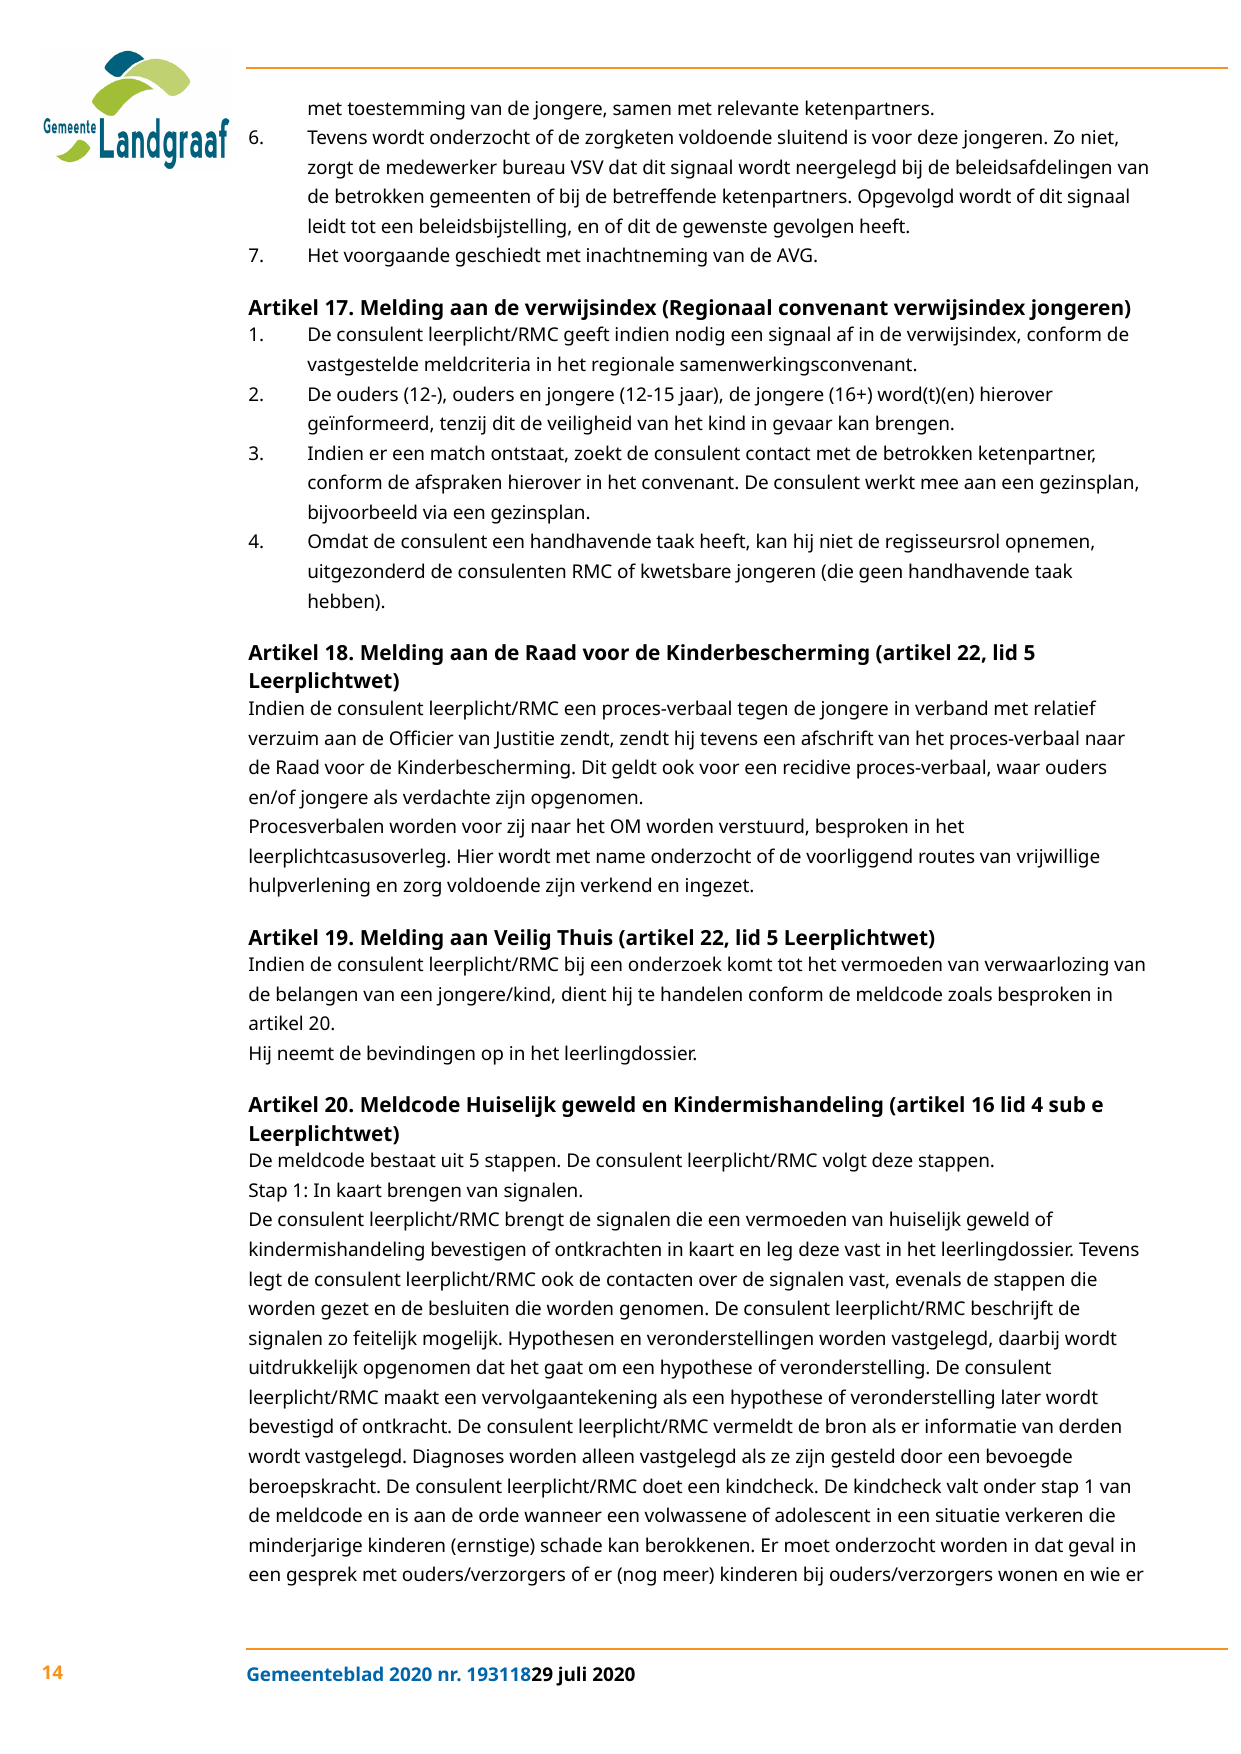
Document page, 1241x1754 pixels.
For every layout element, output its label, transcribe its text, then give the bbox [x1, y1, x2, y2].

list Omdat de consulent een handhavende taak heeft, kan hij niet de regisseursrol opnemen, uitgezonderd de consulenten RMC of kwetsbare jongeren (die geen handhavende taak hebben). [248, 529, 1152, 613]
list De ouders (12-), ouders en jongere (12-15 jaar), de jongere (16+) word(t)(en) hierover geïnformeerd, tenzij dit de veiligheid van het kind in gevaar kan brengen. [248, 381, 1152, 436]
text Artikel 18. Melding aan de Raad voor de Kinderbescherming (artikel 22, lid 5 Leerplichtwet) [248, 638, 1152, 695]
text Indien de consulent leerplicht/RMC een proces-verbaal tegen de jongere in verband met relatief verzuim aan de Officier van Justitie zendt, zendt hij tevens een afschrift van het proces-verbaal naar de Raad voor de Kinderbescherming. Dit geldt ook voor een recidive proces-verbaal, waar ouders en/of jongere als verdachte zijn opgenomen. [248, 695, 1152, 809]
picture [41, 47, 231, 172]
text Procesverbalen worden voor zij naar het OM worden verstuurd, besproken in het leerplichtcasusoverleg. Hier wordt met name onderzocht of de voorliggend routes van vrijwillige hulpverlening en zorg voldoende zijn verkend en ingezet. [248, 813, 1152, 898]
text Hij neemt de bevindingen op in het leerlingdossier. [248, 1040, 1152, 1066]
list De consulent leerplicht/RMC geeft indien nodig een signaal af in de verwijsindex, conform de vastgestelde meldcriteria in het regionale samenwerkingsconvenant. [248, 322, 1152, 377]
text Indien de consulent leerplicht/RMC bij een onderzoek komt tot het vermoeden van verwaarlozing van de belangen van een jongere/kind, dient hij te handelen conform de meldcode zoals besproken in artikel 20. [248, 951, 1152, 1036]
list met toestemming van de jongere, samen met relevante ketenpartners. [248, 95, 1152, 121]
text De consulent leerplicht/RMC brengt de signalen die een vermoeden van huiselijk geweld of kindermishandeling bevestigen of ontkrachten in kaart en leg deze vast in het leerlingdossier. Tevens legt de consulent leerplicht/RMC ook de contacten over de signalen vast, evenals de stappen die worden gezet en de besluiten die worden genomen. De consulent leerplicht/RMC beschrijft de signalen zo feitelijk mogelijk. Hypothesen en veronderstellingen worden vastgelegd, daarbij wordt uitdrukkelijk opgenomen dat het gaat om een hypothese of veronderstelling. De consulent leerplicht/RMC maakt een vervolgaantekening als een hypothese of veronderstelling later wordt bevestigd of ontkracht. De consulent leerplicht/RMC vermeldt de bron als er informatie van derden wordt vastgelegd. Diagnoses worden alleen vastgelegd als ze zijn gesteld door een bevoegde beroepskracht. De consulent leerplicht/RMC doet een kindcheck. De kindcheck valt onder stap 1 van de meldcode en is aan de orde wanneer een volwassene of adolescent in een situatie verkeren die minderjarige kinderen (ernstige) schade kan berokkenen. Er moet onderzocht worden in dat geval in een gesprek met ouders/verzorgers of er (nog meer) kinderen bij ouders/verzorgers wonen en wie er [248, 1207, 1152, 1587]
text Artikel 17. Melding aan de verwijsindex (Regionaal convenant verwijsindex jongeren) [248, 293, 1152, 322]
list Tevens wordt onderzocht of de zorgketen voldoende sluitend is voor deze jongeren. Zo niet, zorgt de medewerker bureau VSV dat dit signaal wordt neergelegd bij de beleidsafdelingen van de betrokken gemeenten of bij de betreffende ketenpartners. Opgevolgd wordt of dit signaal leidt tot een beleidsbijstelling, en of dit de gewenste gevolgen heeft. [248, 124, 1152, 239]
text De meldcode bestaat uit 5 stappen. De consulent leerplicht/RMC volgt deze stappen. [248, 1147, 1152, 1173]
list Indien er een match ontstaat, zoekt de consulent contact met de betrokken ketenpartner, conform de afspraken hierover in het convenant. De consulent werkt mee aan een gezinsplan, bijvoorbeeld via een gezinsplan. [248, 440, 1152, 525]
text Artikel 20. Meldcode Huiselijk geweld en Kindermishandeling (artikel 16 lid 4 sub e Leerplichtwet) [248, 1091, 1152, 1147]
text Stap 1: In kaart brengen van signalen. [248, 1177, 1152, 1203]
text Artikel 19. Melding aan Veilig Thuis (artikel 22, lid 5 Leerplichtwet) [248, 923, 1152, 951]
list Het voorgaande geschiedt met inachtneming van de AVG. [248, 243, 1152, 268]
